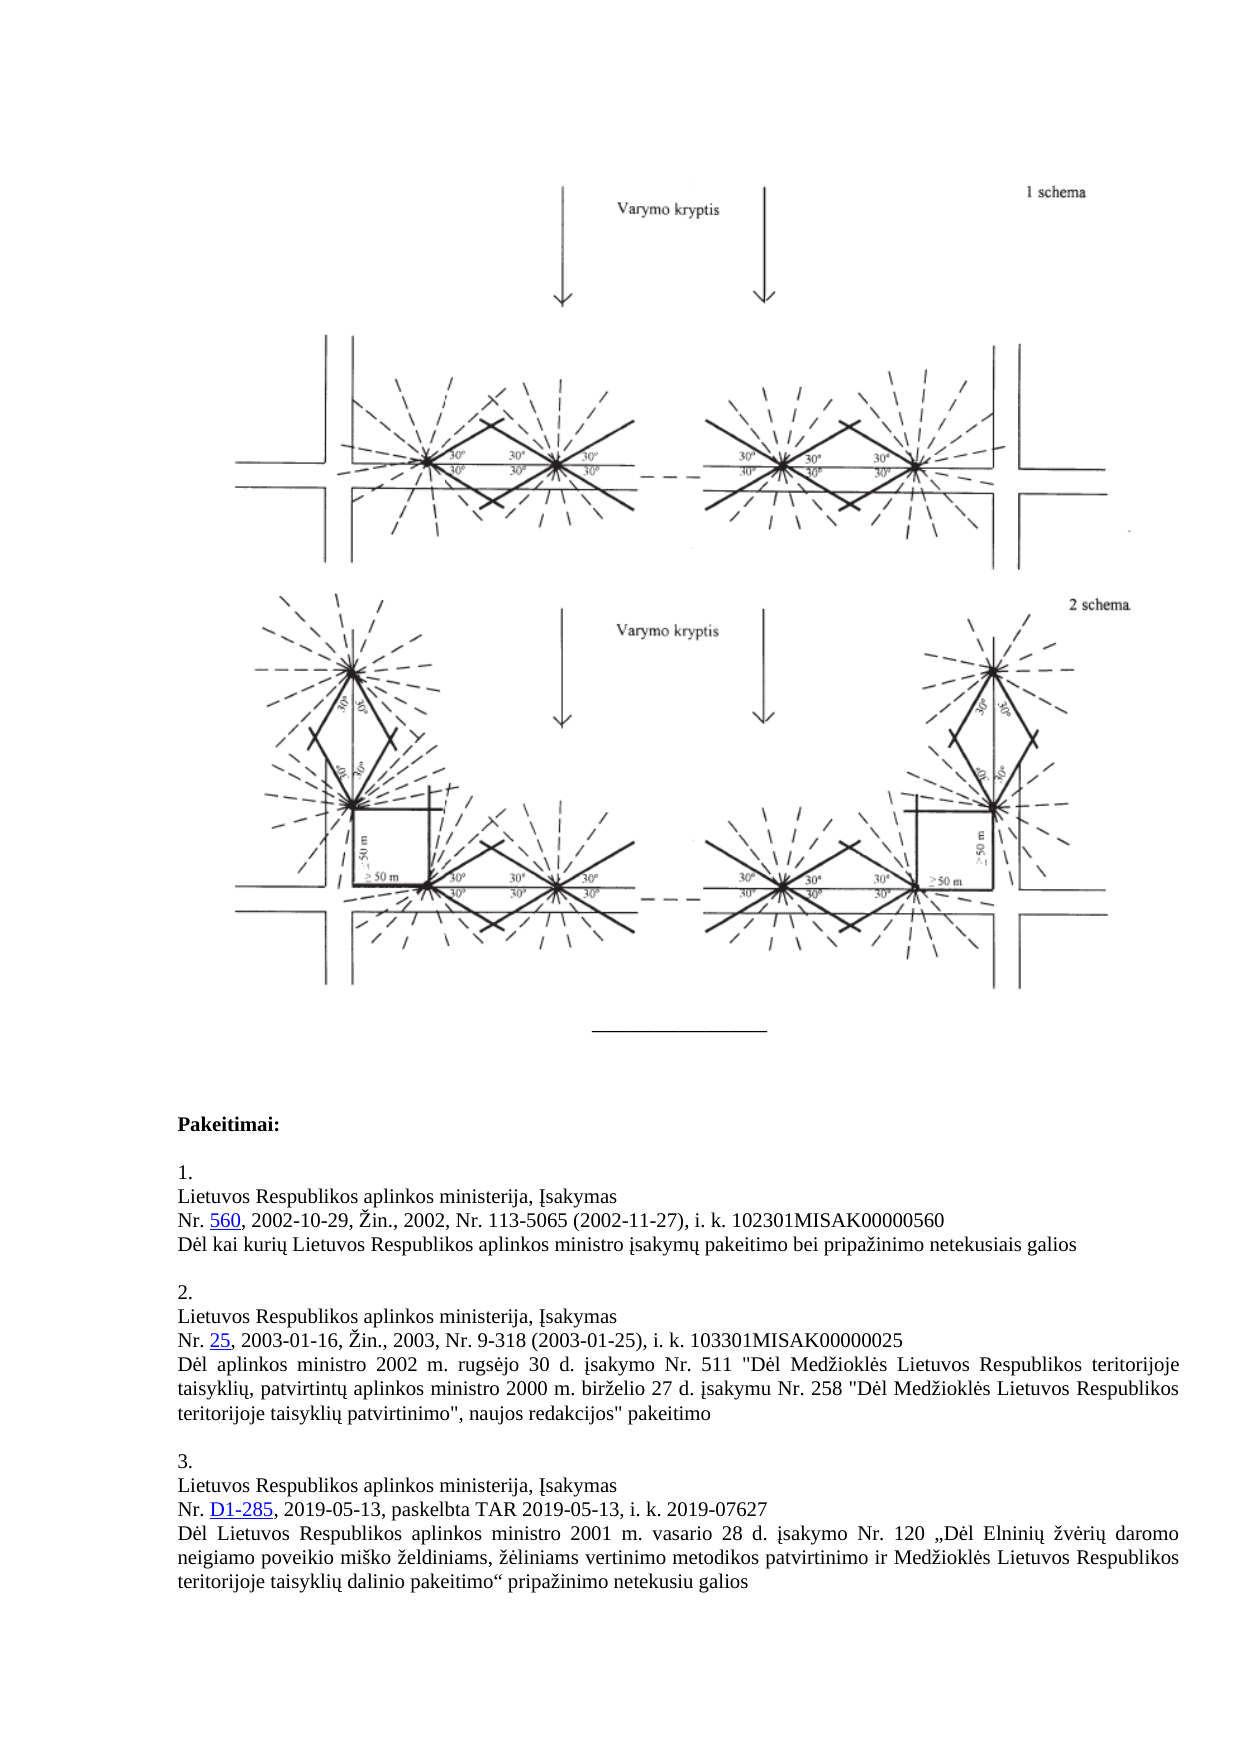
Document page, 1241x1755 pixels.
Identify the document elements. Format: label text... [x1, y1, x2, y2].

text 2. [177, 1280, 1181, 1304]
text Nr. 25, 2003-01-16, Žin., 2003, Nr. 9-318 (2003-01-25), i. k. 103301MISAK00000025 [177, 1328, 1181, 1352]
text Dėl Lietuvos Respublikos aplinkos ministro 2001 m. vasario 28 d. įsakymo Nr. 120 „Dėl Elninių žvėrių daromo neigiamo poveikio miško želdiniams, žėliniams vertinimo metodikos patvirtinimo ir Medžioklės Lietuvos Respublikos teritorijoje taisyklių dalinio pakeitimo“ pripažinimo netekusiu galios [177, 1521, 1181, 1593]
text Lietuvos Respublikos aplinkos ministerija, Įsakymas [177, 1184, 1181, 1208]
text Pakeitimai: [177, 1112, 1181, 1136]
text Dėl aplinkos ministro 2002 m. rugsėjo 30 d. įsakymo Nr. 511 "Dėl Medžioklės Lietuvos Respublikos teritorijoje taisyklių, patvirtintų aplinkos ministro 2000 m. birželio 27 d. įsakymu Nr. 258 "Dėl Medžioklės Lietuvos Respublikos teritorijoje taisyklių patvirtinimo", naujos redakcijos" pakeitimo [177, 1352, 1181, 1424]
text Nr. D1-285, 2019-05-13, paskelbta TAR 2019-05-13, i. k. 2019-07627 [177, 1497, 1181, 1521]
text Lietuvos Respublikos aplinkos ministerija, Įsakymas [177, 1473, 1181, 1497]
text Nr. 560, 2002-10-29, Žin., 2002, Nr. 113-5065 (2002-11-27), i. k. 102301MISAK00000560 [177, 1208, 1181, 1232]
text Dėl kai kurių Lietuvos Respublikos aplinkos ministro įsakymų pakeitimo bei pripažinimo netekusiais galios [177, 1232, 1181, 1256]
text 1. [177, 1160, 1181, 1184]
text 3. [177, 1448, 1181, 1473]
text ______________ [177, 1007, 1181, 1035]
text Lietuvos Respublikos aplinkos ministerija, Įsakymas [177, 1304, 1181, 1328]
